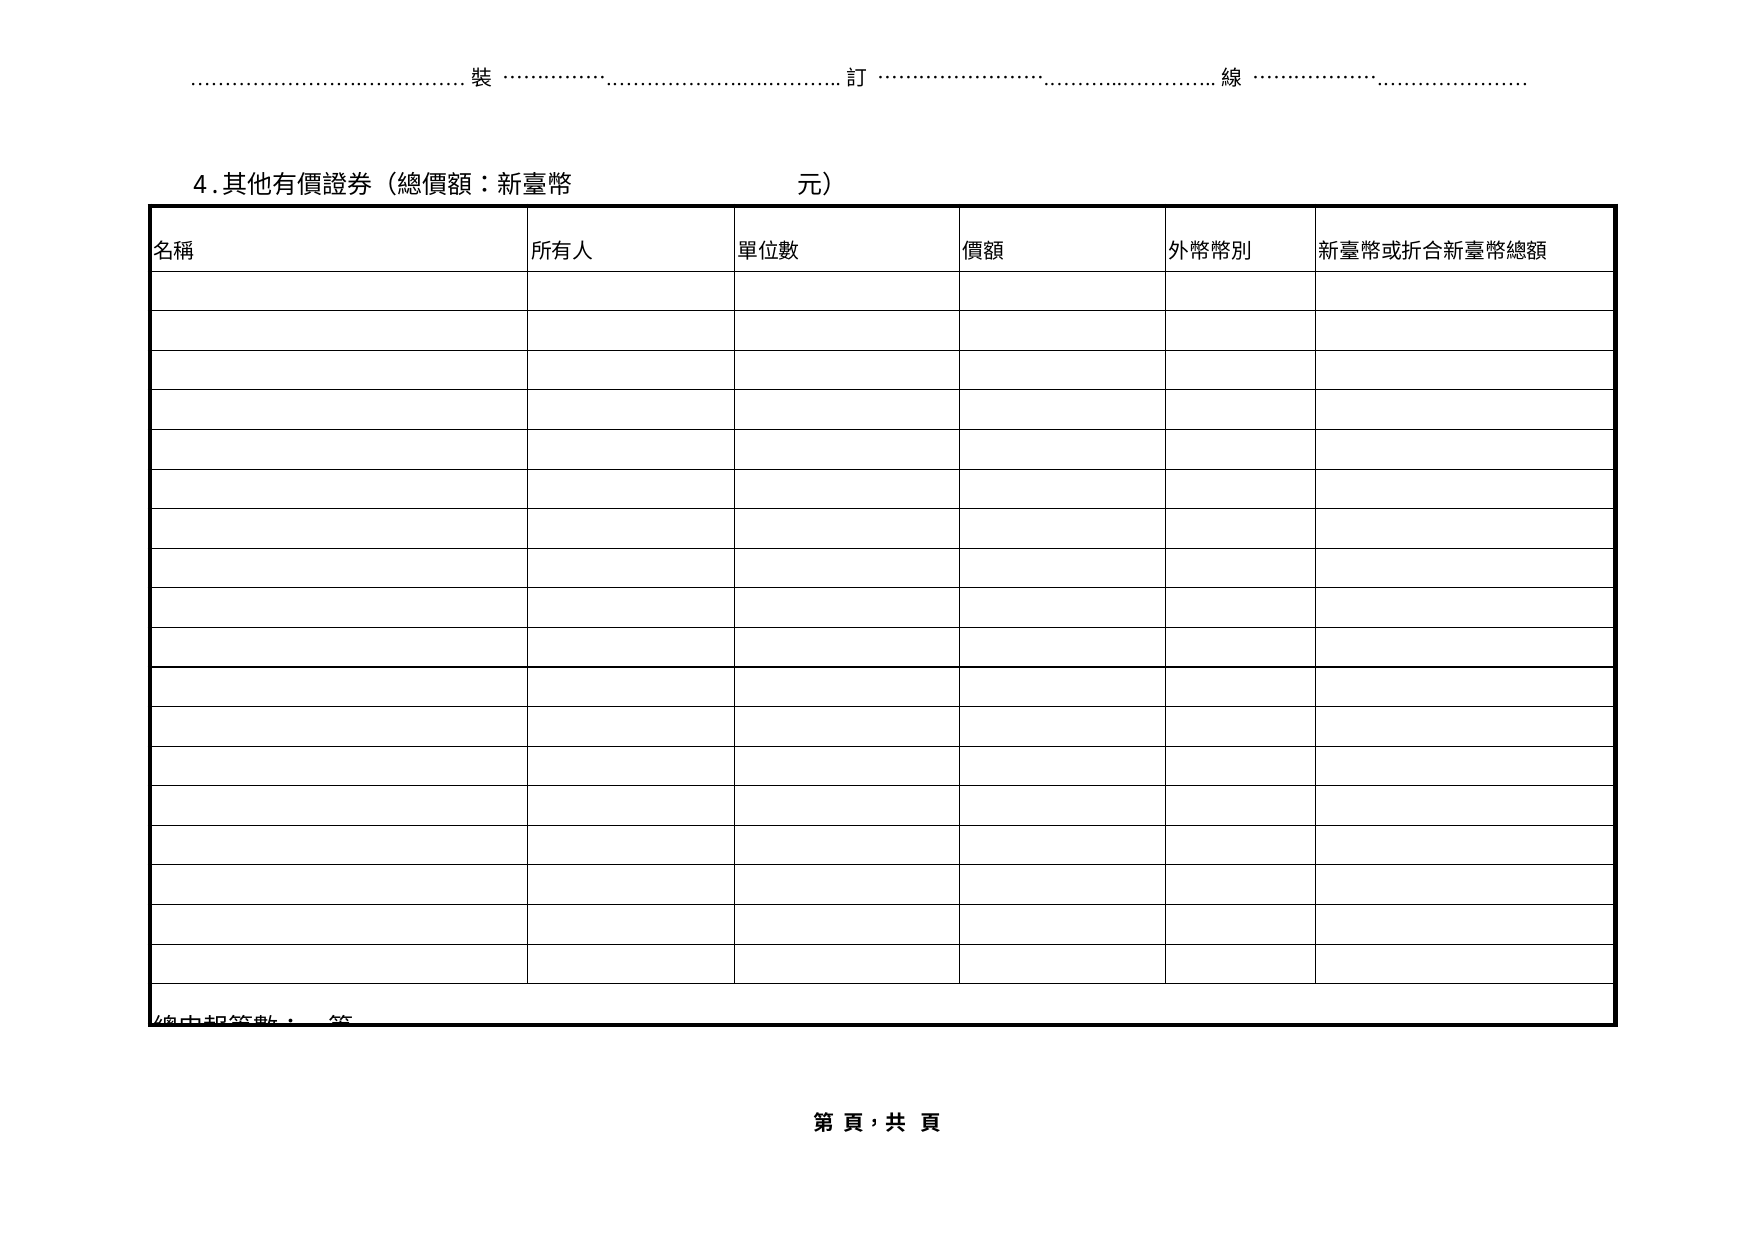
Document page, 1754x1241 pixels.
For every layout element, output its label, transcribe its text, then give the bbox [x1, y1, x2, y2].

table_cell [1316, 311, 1613, 350]
table_cell [1166, 628, 1315, 666]
table_header 名稱 [152, 208, 527, 271]
table_cell [1166, 351, 1315, 389]
table_cell [1166, 905, 1315, 943]
table_cell [1316, 747, 1613, 785]
table_cell [528, 311, 734, 350]
table_cell [735, 628, 959, 666]
table_cell [960, 945, 1165, 983]
table_cell [528, 390, 734, 429]
table_cell [1166, 470, 1315, 508]
table_cell [152, 311, 527, 350]
table_cell [1166, 865, 1315, 904]
table_cell [152, 945, 527, 983]
table_cell [960, 826, 1165, 864]
table_cell [152, 826, 527, 864]
table_cell [1316, 390, 1613, 429]
table_header 價額 [960, 208, 1165, 271]
table_cell [152, 707, 527, 746]
table_cell [735, 747, 959, 785]
table_cell [1316, 470, 1613, 508]
table_cell [1316, 945, 1613, 983]
table_cell [528, 905, 734, 943]
table_cell [1316, 509, 1613, 548]
table_cell 總申報筆數： 筆 [152, 984, 1613, 1023]
table_cell [735, 509, 959, 548]
table_cell [152, 628, 527, 666]
table_header 新臺幣或折合新臺幣總額 [1316, 208, 1613, 271]
table_cell [960, 588, 1165, 627]
table_cell [960, 668, 1165, 706]
table_cell [960, 470, 1165, 508]
table_cell [735, 390, 959, 429]
table_cell [528, 668, 734, 706]
table_cell [735, 470, 959, 508]
table_cell [152, 430, 527, 468]
table_cell [528, 588, 734, 627]
table_cell [1316, 668, 1613, 706]
table_cell [960, 628, 1165, 666]
table_cell [960, 311, 1165, 350]
table_cell [528, 470, 734, 508]
table_cell [152, 588, 527, 627]
table_cell [152, 668, 527, 706]
table_cell [152, 549, 527, 587]
table_cell [152, 786, 527, 825]
table_cell [960, 390, 1165, 429]
table_cell [1166, 272, 1315, 310]
table_header 所有人 [528, 208, 734, 271]
table_cell [152, 390, 527, 429]
table_cell [735, 311, 959, 350]
table_cell [1166, 826, 1315, 864]
table_cell [1316, 826, 1613, 864]
table_cell [528, 272, 734, 310]
table_cell [735, 430, 959, 468]
table_cell [1316, 786, 1613, 825]
table_cell [735, 707, 959, 746]
table_cell [960, 549, 1165, 587]
table_cell [528, 945, 734, 983]
table_cell [152, 747, 527, 785]
table_cell [528, 747, 734, 785]
table_cell [1166, 747, 1315, 785]
table_cell [528, 786, 734, 825]
table_cell [528, 865, 734, 904]
table_cell [528, 628, 734, 666]
table_cell [152, 509, 527, 548]
table_cell [528, 351, 734, 389]
table_cell [735, 865, 959, 904]
table_cell [735, 588, 959, 627]
table_cell [528, 707, 734, 746]
table_cell [735, 826, 959, 864]
table_cell [1166, 509, 1315, 548]
table_cell [1166, 390, 1315, 429]
table_cell [1316, 430, 1613, 468]
table_header 外幣幣別 [1166, 208, 1315, 271]
table_cell [735, 905, 959, 943]
table_cell [960, 786, 1165, 825]
table_cell [1316, 588, 1613, 627]
table_cell [1166, 707, 1315, 746]
table_cell [1316, 865, 1613, 904]
table_cell [735, 549, 959, 587]
table_cell [1166, 945, 1315, 983]
table_header 單位數 [735, 208, 959, 271]
table_cell [960, 351, 1165, 389]
table_cell [1316, 549, 1613, 587]
table_cell [1166, 588, 1315, 627]
table_cell [528, 826, 734, 864]
table_cell [735, 668, 959, 706]
table_cell [960, 865, 1165, 904]
table_cell [152, 470, 527, 508]
table_cell [1316, 707, 1613, 746]
table_cell [960, 272, 1165, 310]
table_cell [960, 905, 1165, 943]
table_cell [1166, 549, 1315, 587]
table_cell [1316, 272, 1613, 310]
table_cell [152, 272, 527, 310]
text 4.其他有價證券（總價額：新臺幣 元） [192, 141, 1604, 203]
table_cell [735, 351, 959, 389]
table_cell [960, 707, 1165, 746]
table_cell [960, 747, 1165, 785]
table_cell [960, 509, 1165, 548]
table_cell [960, 430, 1165, 468]
table_cell [735, 945, 959, 983]
table_cell [528, 509, 734, 548]
table_cell [735, 272, 959, 310]
table_cell [735, 786, 959, 825]
table_cell [1166, 311, 1315, 350]
table_cell [528, 549, 734, 587]
table_cell [152, 905, 527, 943]
table_cell [528, 430, 734, 468]
table_cell [1166, 668, 1315, 706]
table_cell [1316, 905, 1613, 943]
table_cell [1166, 786, 1315, 825]
table_cell [1316, 351, 1613, 389]
table_cell [1166, 430, 1315, 468]
table_cell [152, 865, 527, 904]
table_cell [1316, 628, 1613, 666]
table_cell [152, 351, 527, 389]
